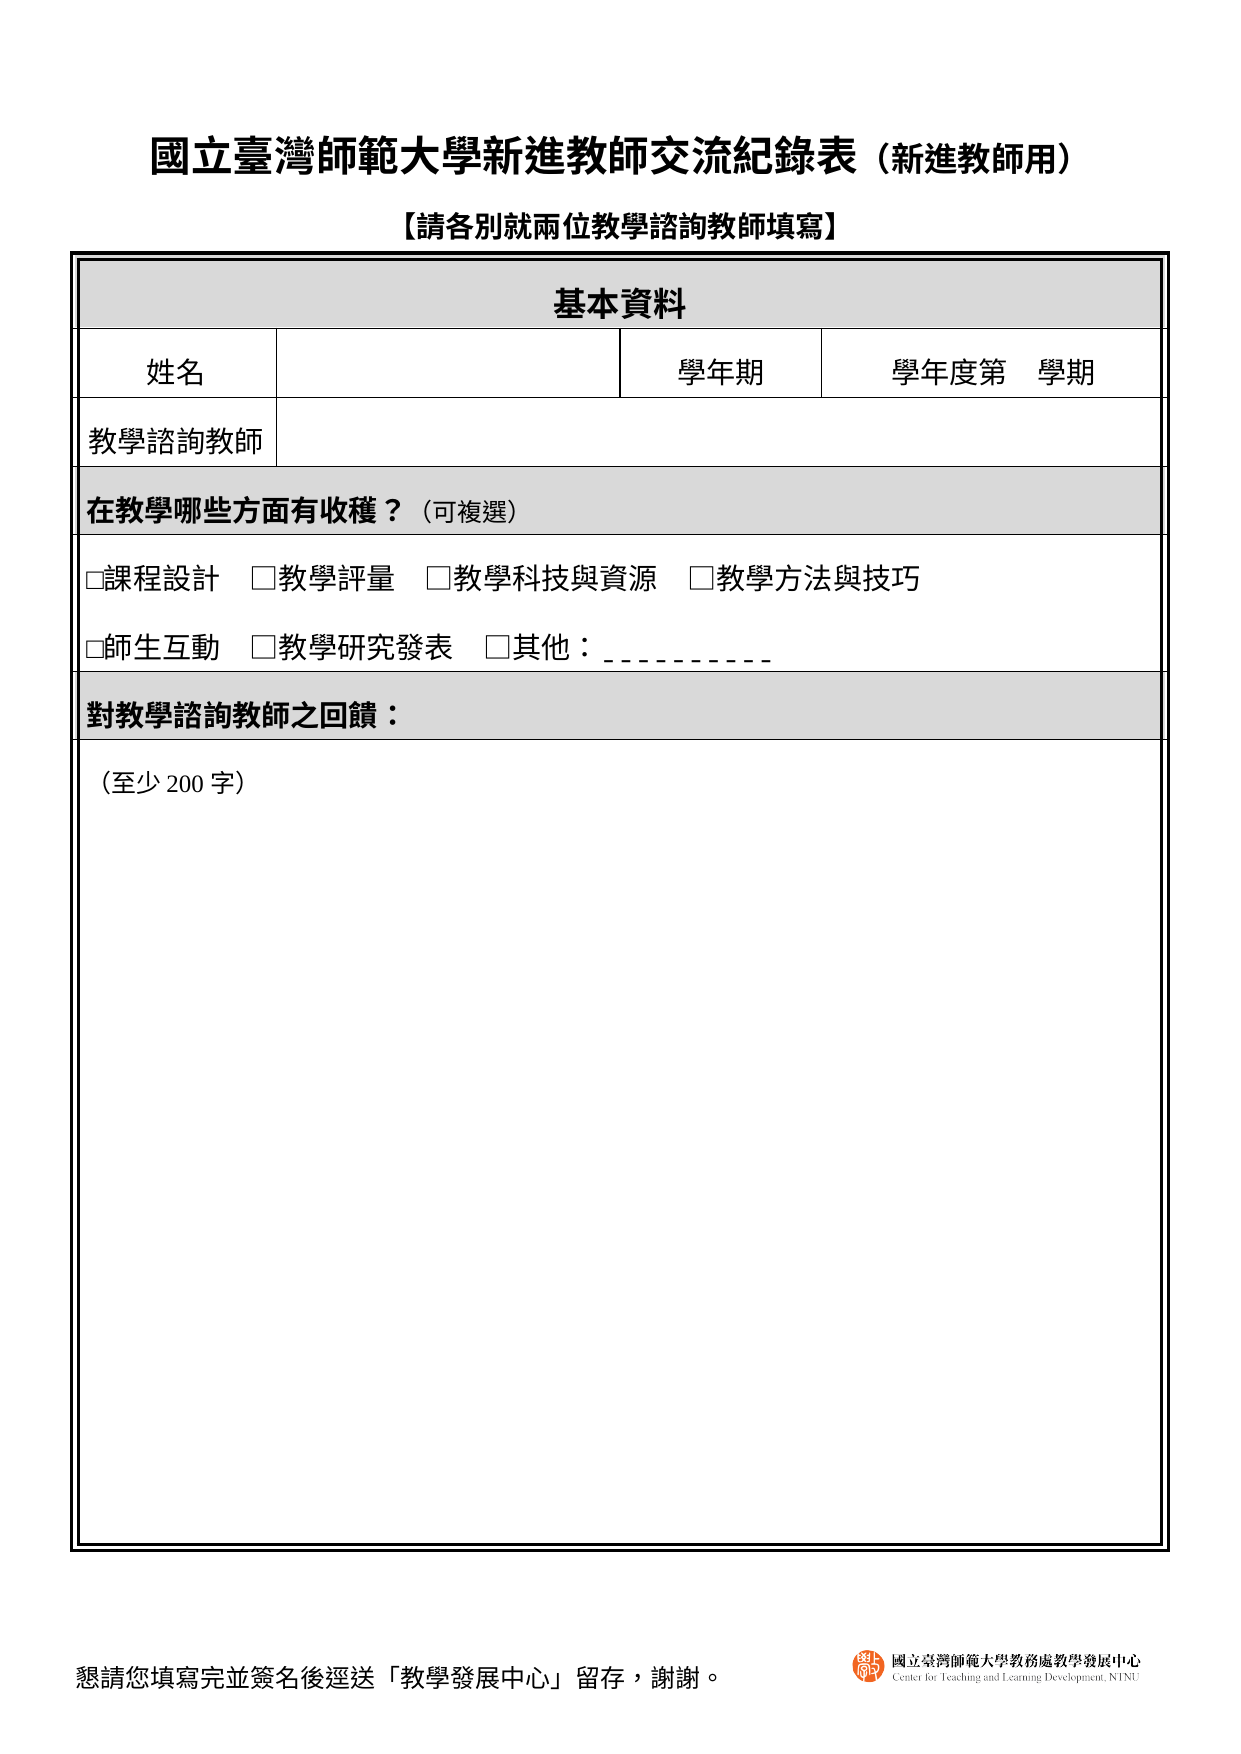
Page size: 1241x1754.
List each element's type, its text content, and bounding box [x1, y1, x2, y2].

table_header 基本資料 [75, 255, 1165, 327]
table_cell [277, 398, 1160, 466]
text 國立臺灣師範大學新進教師交流紀錄表（新進教師用） [75, 111, 1165, 174]
table_cell [277, 329, 619, 397]
table_cell 教學諮詢教師 [80, 398, 276, 466]
text 【請各別就兩位教學諮詢教師填寫】 [75, 183, 1165, 245]
table_cell （至少200 字） [80, 740, 1160, 1542]
table_cell 學年期 [621, 329, 821, 397]
table_cell 在教學哪些方面有收穫？（可複選） [80, 467, 1160, 534]
table_cell 學年度第 學期 [822, 329, 1160, 397]
table_cell 姓名 [80, 329, 276, 397]
table_cell 對教學諮詢教師之回饋： [80, 672, 1160, 739]
table_cell □課程設計 □教學評量 □教學科技與資源 □教學方法與技巧 □師生互動 □教學研究發表 □其他：ˍˍˍˍˍˍˍˍˍˍ [80, 535, 1160, 671]
